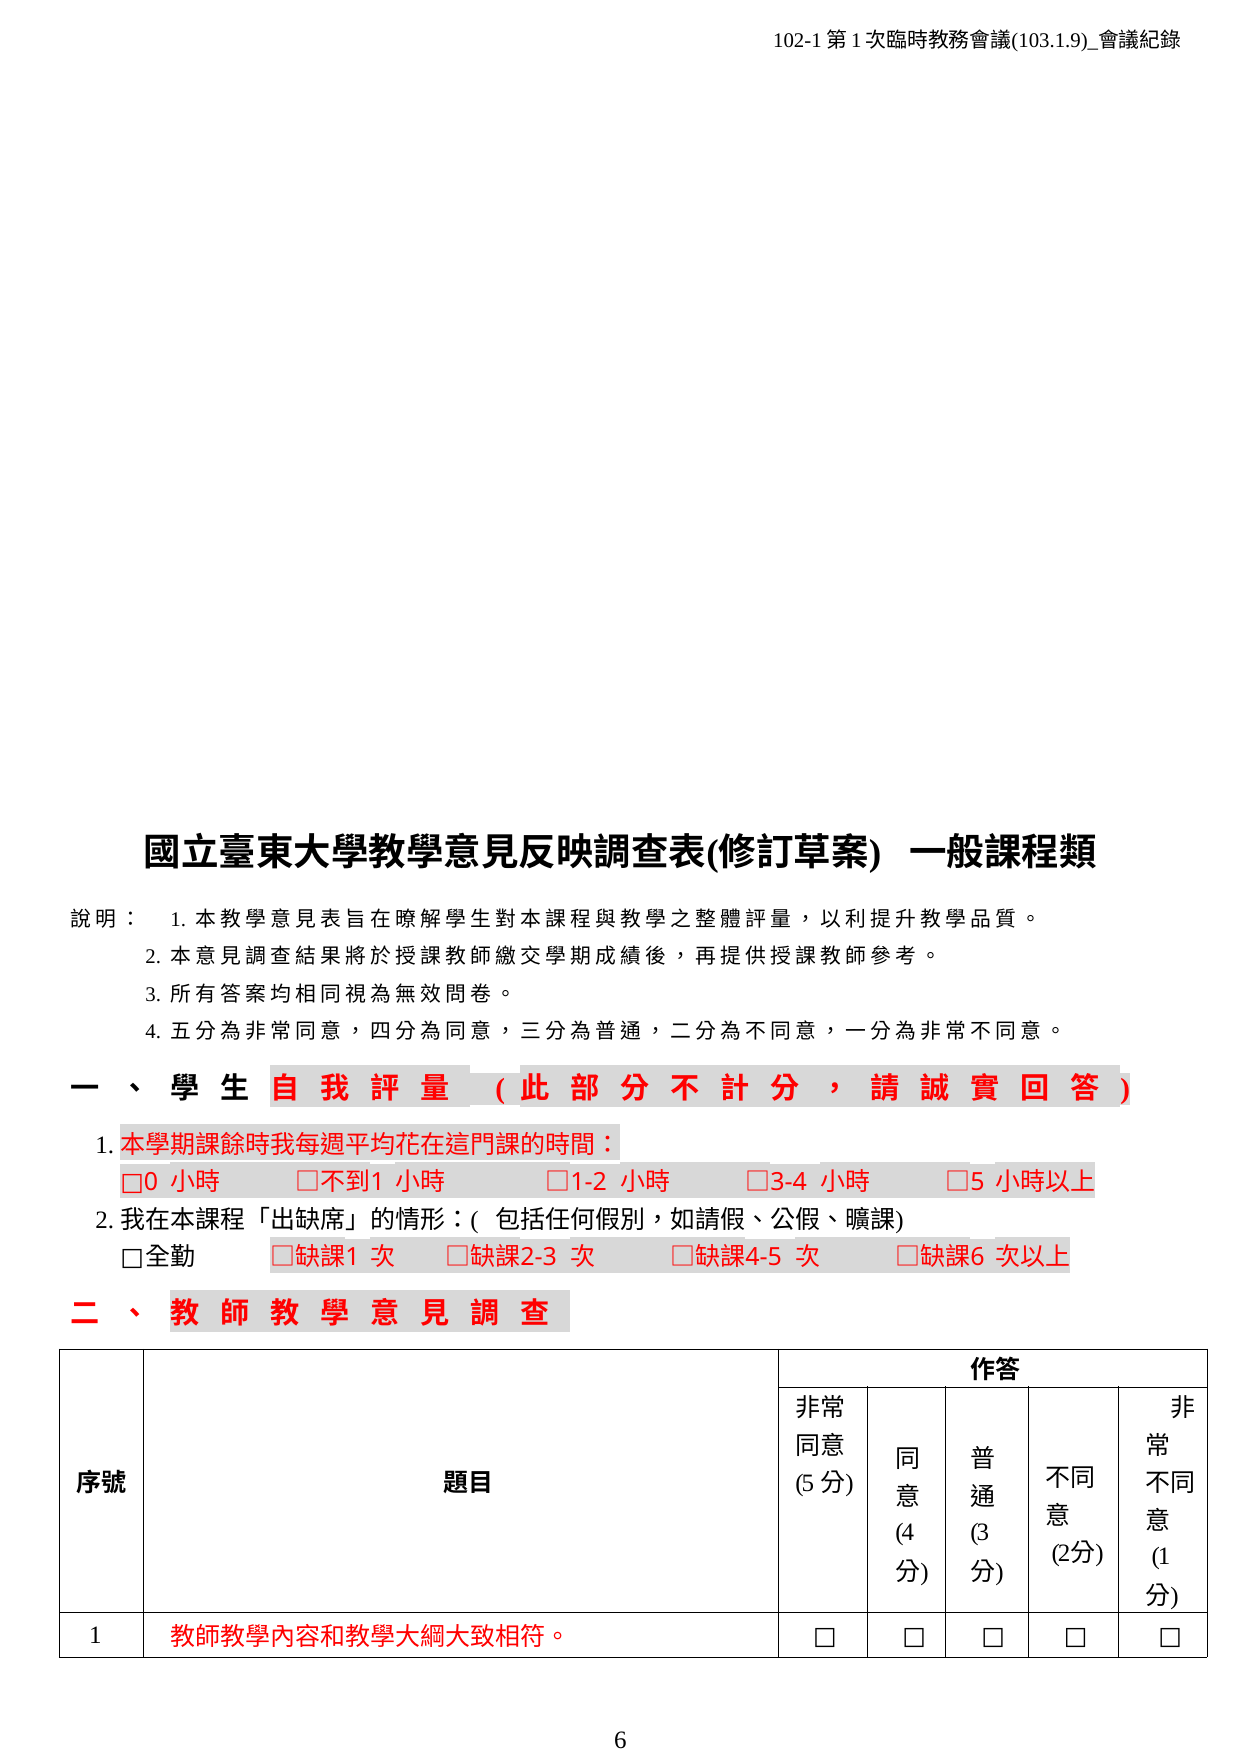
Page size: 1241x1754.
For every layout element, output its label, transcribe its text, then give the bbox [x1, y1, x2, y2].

table_cell 不同意 (2分) [1029, 1388, 1118, 1612]
table_header 序號 [60, 1350, 143, 1612]
text 一、學生自我評量 (此部分不計分，請誠實回答) [70, 1048, 1170, 1123]
table_cell □ [868, 1613, 945, 1657]
text 2.我在本課程「出缺席」的情形：(包括任何假別，如請假、公假、曠課) [73, 1198, 1170, 1236]
table_cell □ [779, 1613, 867, 1657]
table_cell □ [1119, 1613, 1207, 1657]
text 3.所有答案均相同視為無效問卷。 [144, 973, 1170, 1011]
table_header 題目 [144, 1350, 778, 1612]
text □全勤 □缺課1次 □缺課2-3次 □缺課4-5次 □缺課6次以上 [70, 1236, 1170, 1273]
table_cell 非常 不同意 (1分) [1119, 1388, 1207, 1612]
text 說明： 1.本教學意見表旨在暸解學生對本課程與教學之整體評量，以利提升教學品質。 [70, 898, 1170, 936]
text 二、教師教學意見調查 [70, 1273, 1170, 1348]
table_cell 教師教學內容和教學大綱大致相符。 [144, 1613, 778, 1657]
table_header 作答 [779, 1350, 1207, 1386]
text 國立臺東大學教學意見反映調查表(修訂草案) 一般課程類 [70, 821, 1170, 876]
text 4.五分為非常同意，四分為同意，三分為普通，二分為不同意，一分為非常不同意。 [144, 1011, 1170, 1048]
text □0小時 □不到1小時 □1-2小時 □3-4小時 □5小時以上 [70, 1161, 1170, 1198]
table_cell □ [1029, 1613, 1118, 1657]
table_cell 1 [60, 1613, 143, 1657]
table_cell 非常 同意 (5分) [779, 1388, 867, 1612]
table_cell 同意 (4分) [868, 1388, 945, 1612]
text 2.本意見調查結果將於授課教師繳交學期成績後，再提供授課教師參考。 [144, 936, 1170, 973]
table_cell □ [946, 1613, 1028, 1657]
text 1.本學期課餘時我每週平均花在這門課的時間： [74, 1123, 1170, 1161]
table_cell 普通 (3分) [946, 1388, 1028, 1612]
